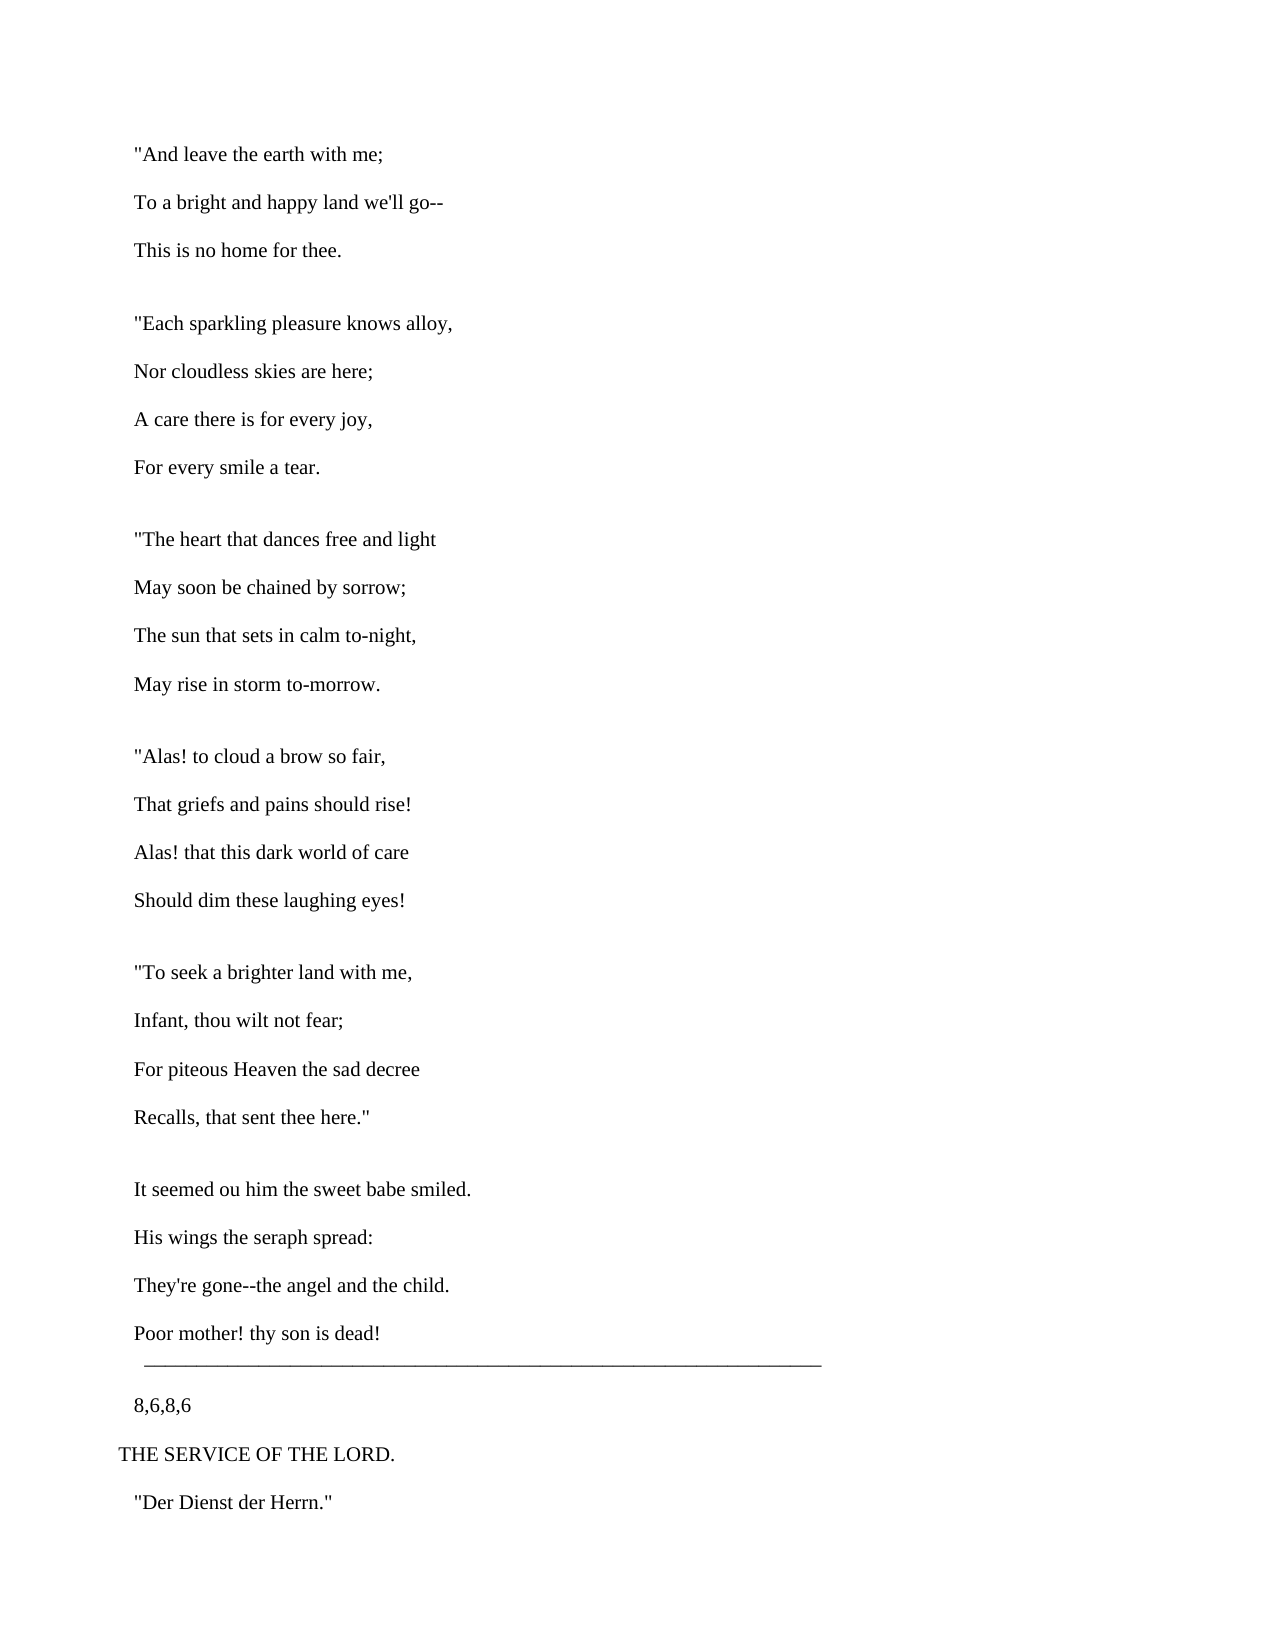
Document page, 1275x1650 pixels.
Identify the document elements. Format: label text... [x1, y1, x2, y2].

text It seemed ou him the sweet babe smiled. [118, 1177, 1157, 1201]
text Infant, thou wilt not fear; [118, 1008, 1157, 1032]
text "To seek a brighter land with me, [118, 960, 1157, 984]
text To a bright and happy land we'll go-- [118, 190, 1157, 214]
text For every smile a tear. [118, 455, 1157, 479]
text _________________________________________________________________ [118, 1345, 1157, 1369]
text They're gone--the angel and the child. [118, 1273, 1157, 1297]
text Should dim these laughing eyes! [118, 888, 1157, 912]
text Poor mother! thy son is dead! [118, 1321, 1157, 1345]
text That griefs and pains should rise! [118, 792, 1157, 816]
text This is no home for thee. [118, 238, 1157, 262]
text "And leave the earth with me; [118, 142, 1157, 166]
text Recalls, that sent thee here." [118, 1105, 1157, 1129]
text A care there is for every joy, [118, 407, 1157, 431]
text 8,6,8,6 [118, 1393, 1157, 1417]
text "Alas! to cloud a brow so fair, [118, 744, 1157, 768]
text Nor cloudless skies are here; [118, 359, 1157, 383]
text "The heart that dances free and light [118, 527, 1157, 551]
text For piteous Heaven the sad decree [118, 1057, 1157, 1081]
text "Der Dienst der Herrn." [118, 1490, 1157, 1514]
text The sun that sets in calm to-night, [118, 623, 1157, 647]
text His wings the seraph spread: [118, 1225, 1157, 1249]
text THE SERVICE OF THE LORD. [118, 1442, 1157, 1466]
text "Each sparkling pleasure knows alloy, [118, 311, 1157, 335]
text May rise in storm to-morrow. [118, 672, 1157, 696]
text May soon be chained by sorrow; [118, 575, 1157, 599]
text Alas! that this dark world of care [118, 840, 1157, 864]
